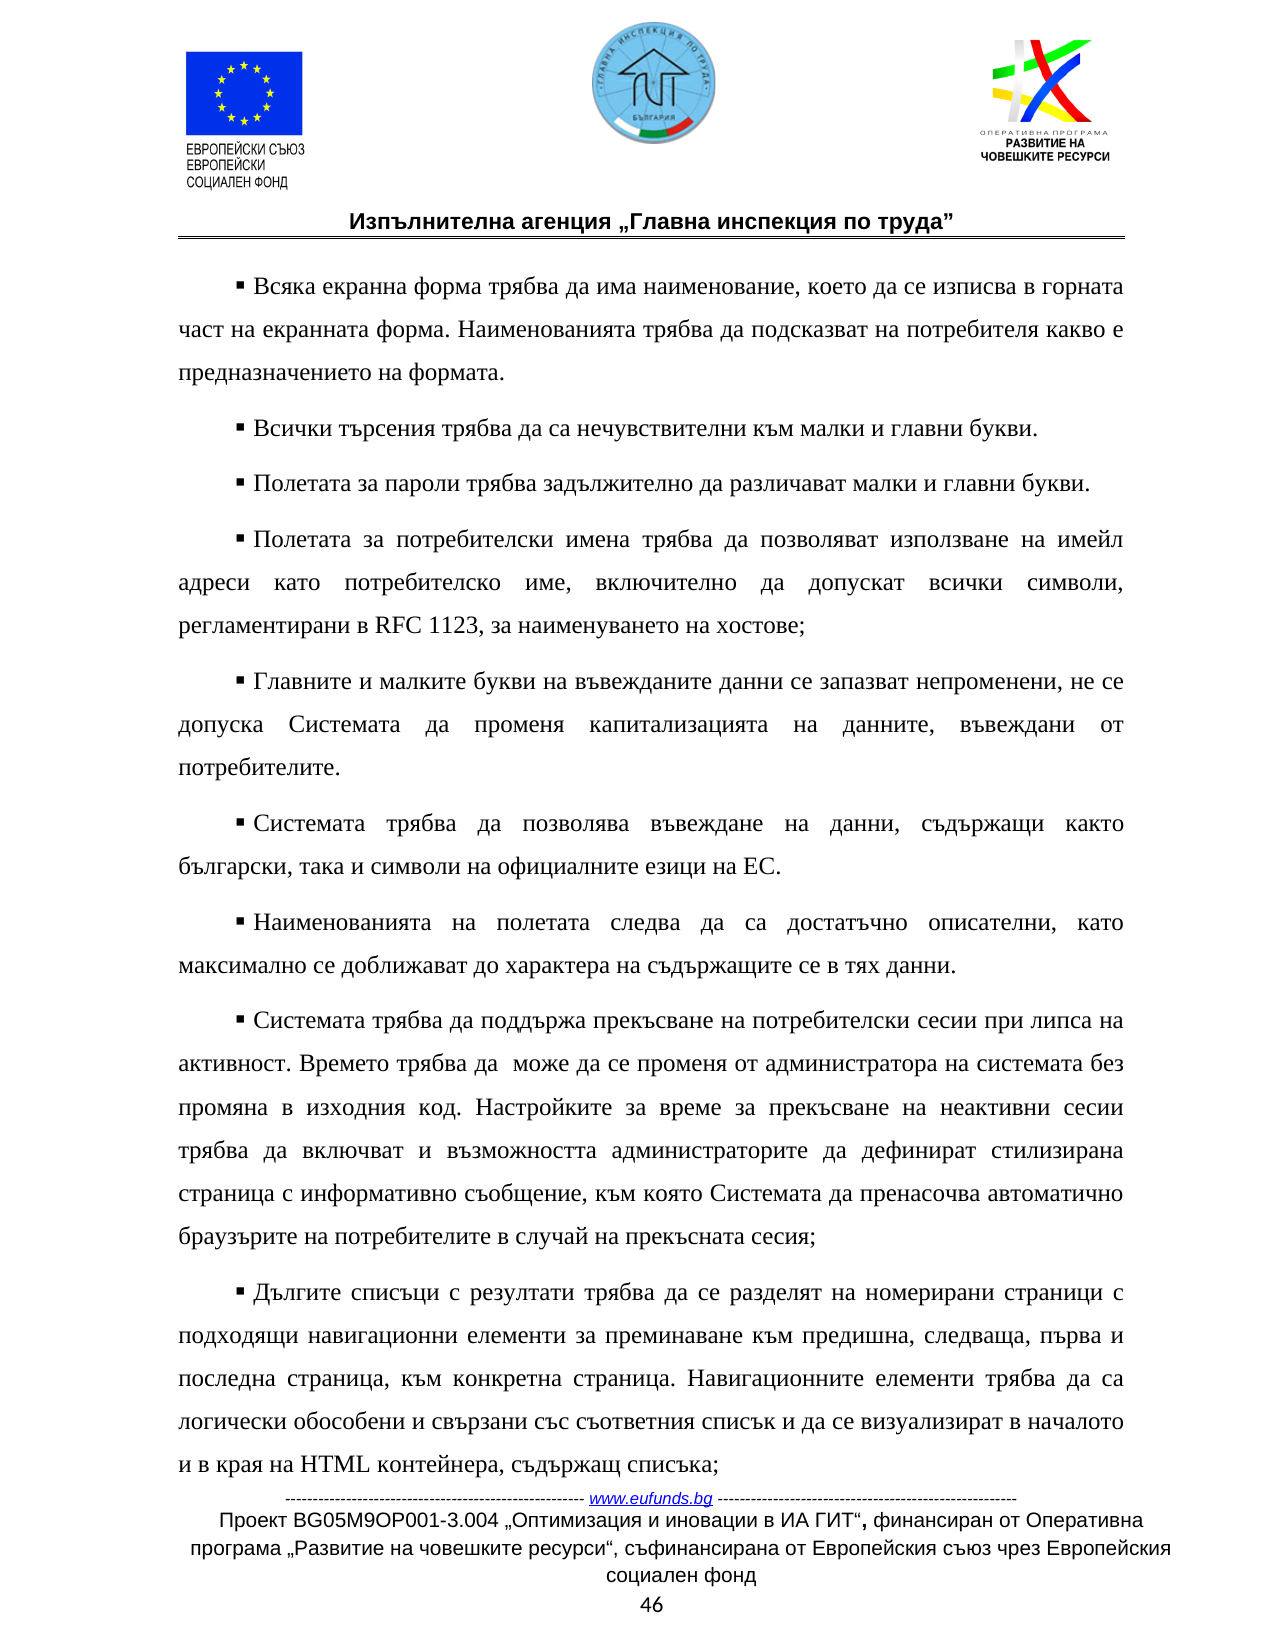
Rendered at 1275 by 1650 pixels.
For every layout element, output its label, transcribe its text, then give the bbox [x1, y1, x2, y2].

list Полетата за потребителски имена трябва да позволяват използване на имейл адреси като потребителско име, включително да допускат всички символи, регламентирани в RFC 1123, за наименуването на хостове; [178, 524, 1125, 639]
list Всички търсения трябва да са нечувствителни към малки и главни букви. [178, 413, 1125, 442]
list Главните и малките букви на въвежданите данни се запазват непроменени, не се допуска Системата да променя капитализацията на данните, въвеждани от потребителите. [178, 666, 1125, 781]
list Полетата за пароли трябва задължително да различават малки и главни букви. [178, 468, 1125, 497]
list Системата трябва да поддържа прекъсване на потребителски сесии при липса на активност. Времето трябва да може да се променя от администратора на системата без промяна в изходния код. Настройките за време за прекъсване на неактивни сесии трябва да включват и възможността администраторите да дефинират стилизирана страница с информативно съобщение, към която Системата да пренасочва автоматично браузърите на потребителите в случай на прекъсната сесия; [178, 1005, 1125, 1250]
list Всяка екранна форма трябва да има наименование, което да се изписва в горната част на екранната форма. Наименованията трябва да подсказват на потребителя какво е предназначението на формата. [178, 271, 1125, 386]
list Наименованията на полетата следва да са достатъчно описателни, като максимално се доближават до характера на съдържащите се в тях данни. [178, 907, 1125, 978]
list Дългите списъци с резултати трябва да се разделят на номерирани страници с подходящи навигационни елементи за преминаване към предишна, следваща, първа и последна страница, към конкретна страница. Навигационните елементи трябва да са логически обособени и свързани със съответния списък и да се визуализират в началото и в края на HTML контейнера, съдържащ списъка; [178, 1277, 1125, 1478]
list Системата трябва да позволява въвеждане на данни, съдържащи както български, така и символи на официалните езици на ЕС. [178, 808, 1125, 880]
